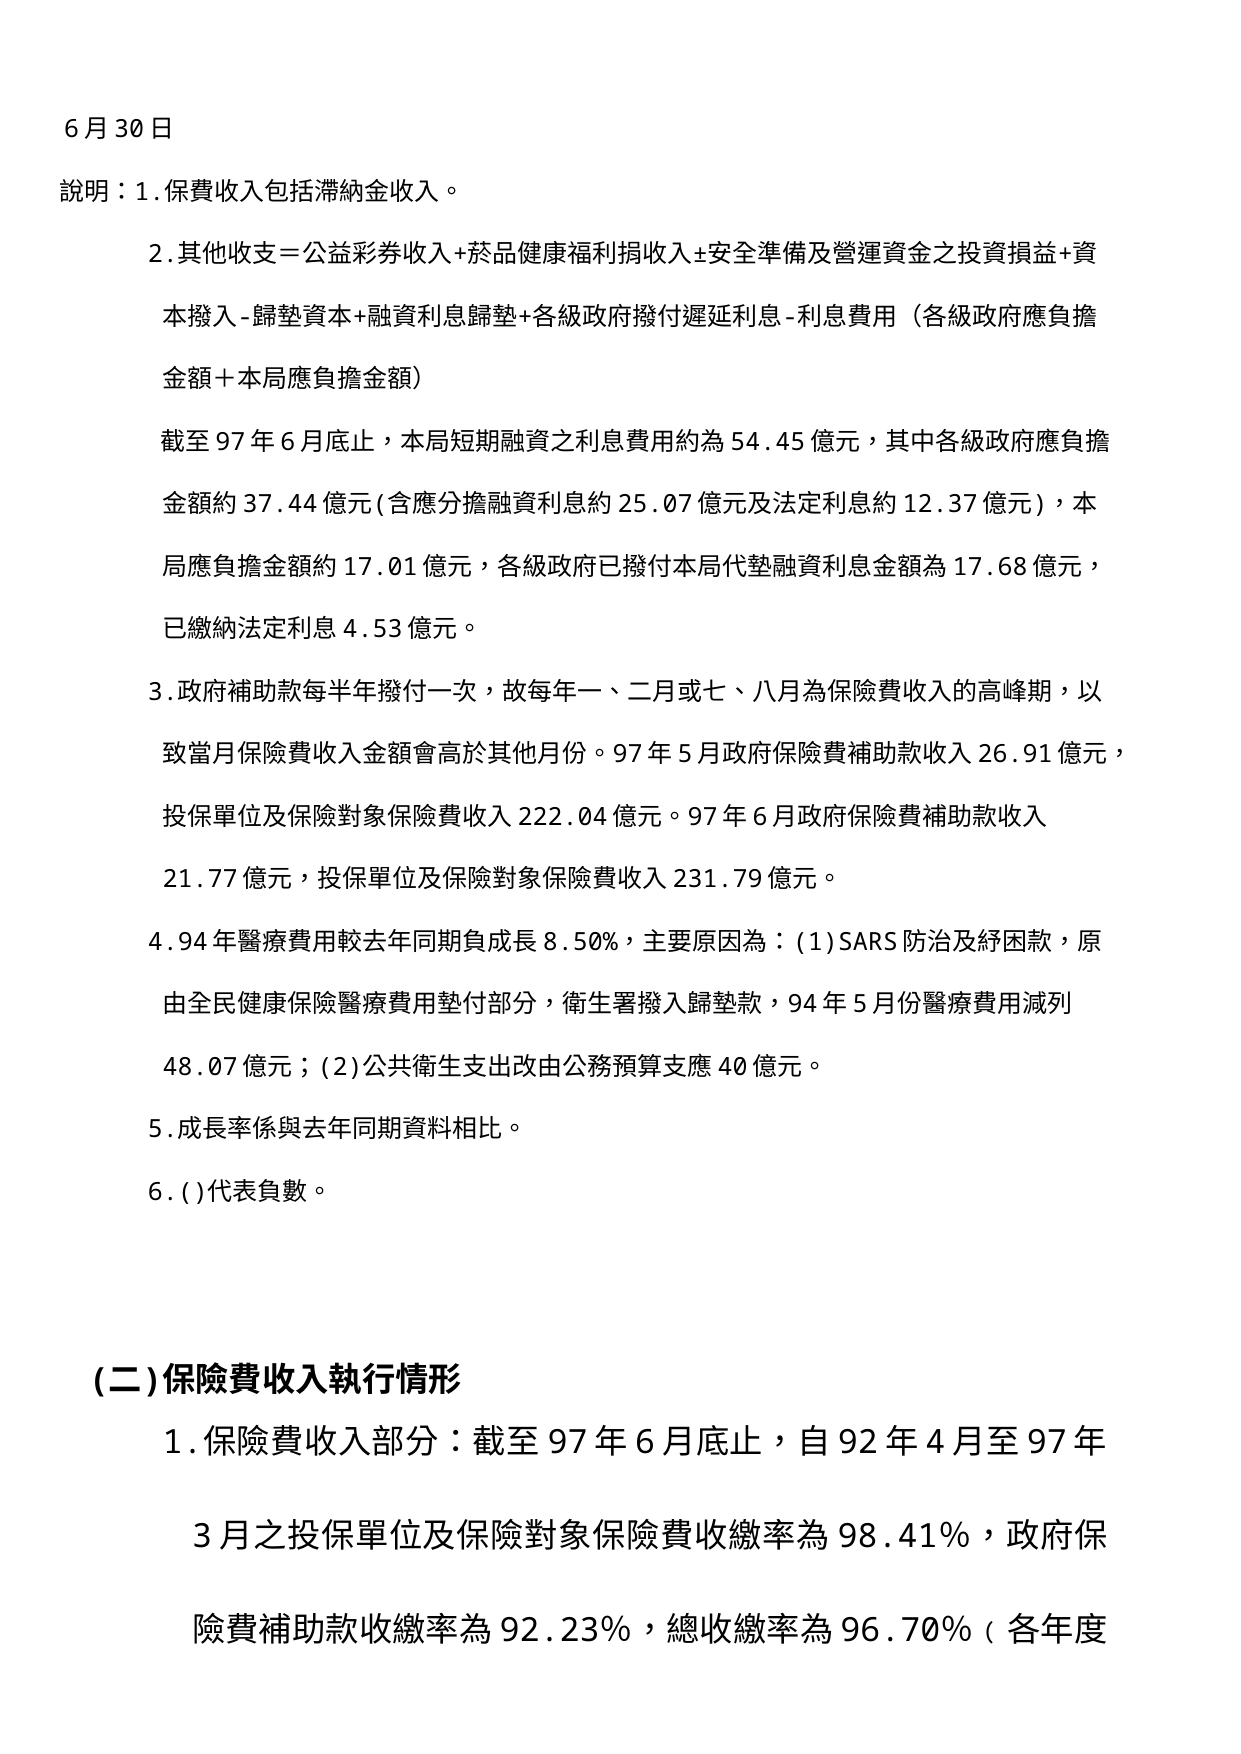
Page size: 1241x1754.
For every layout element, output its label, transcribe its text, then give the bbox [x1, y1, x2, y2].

text (二)保險費收入執行情形 [89, 1335, 1090, 1398]
text 2.其他收支＝公益彩券收入+菸品健康福利捐收入±安全準備及營運資金之投資損益+資本撥入-歸墊資本+融資利息歸墊+各級政府撥付遲延利息-利息費用（各級政府應負擔金額＋本局應負擔金額） [148, 210, 1122, 398]
text 6月30日 [64, 85, 1119, 148]
text 截至97年6月底止，本局短期融資之利息費用約為54.45億元，其中各級政府應負擔金額約37.44億元(含應分擔融資利息約25.07億元及法定利息約12.37億元)，本局應負擔金額約17.01億元，各級政府已撥付本局代墊融資利息金額為17.68億元，已繳納法定利息4.53億元。 [160, 398, 1122, 648]
text 1.保險費收入部分：截至97年6月底止，自92年4月至97年3月之投保單位及保險對象保險費收繳率為98.41％，政府保險費補助款收繳率為92.23％，總收繳率為96.70％﹙各年度 [162, 1398, 1107, 1648]
text 3.政府補助款每半年撥付一次，故每年一、二月或七、八月為保險費收入的高峰期，以致當月保險費收入金額會高於其他月份。97年5月政府保險費補助款收入26.91億元，投保單位及保險對象保險費收入222.04億元。97年6月政府保險費補助款收入21.77億元，投保單位及保險對象保險費收入231.79億元。 [148, 648, 1122, 898]
text 說明：1.保費收入包括滯納金收入。 [59, 148, 1090, 210]
text 4.94年醫療費用較去年同期負成長8.50%，主要原因為：(1)SARS防治及紓困款，原由全民健康保險醫療費用墊付部分，衛生署撥入歸墊款，94年5月份醫療費用減列48.07億元；(2)公共衛生支出改由公務預算支應40億元。 [148, 898, 1122, 1085]
text 6.()代表負數。 [148, 1148, 1122, 1210]
text 5.成長率係與去年同期資料相比。 [148, 1085, 1122, 1148]
